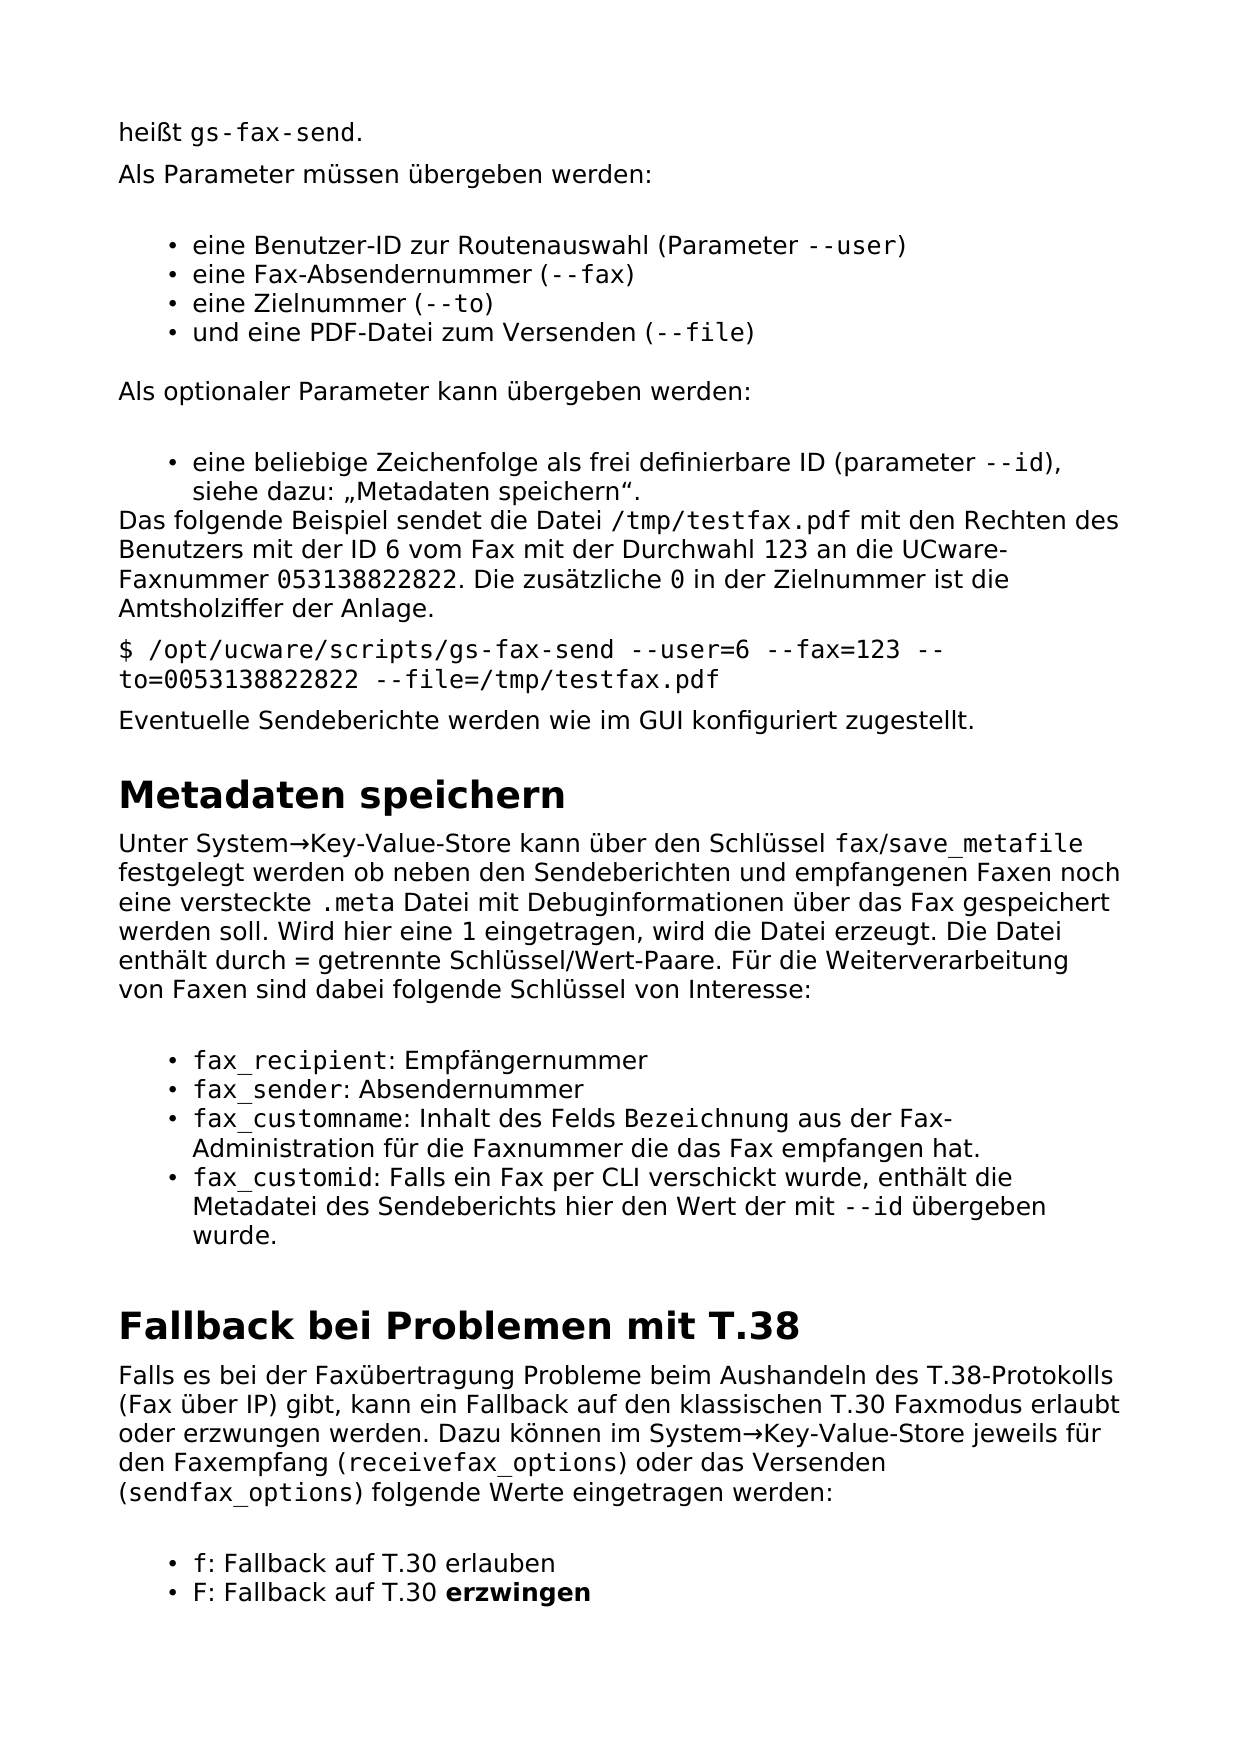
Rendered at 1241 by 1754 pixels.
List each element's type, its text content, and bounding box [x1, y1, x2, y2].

list f: Fallback auf T.30 erlauben [177, 1549, 1122, 1578]
list eine Zielnummer (--to) [177, 289, 1122, 318]
text $ /opt/ucware/scripts/gs-fax-send --user=6 --fax=123 --to=0053138822822 --file=/tmp/testfax.pdf [118, 636, 1122, 694]
text Als Parameter müssen übergeben werden: [118, 160, 1122, 189]
list fax_sender: Absendernummer [177, 1076, 1122, 1105]
list und eine PDF-Datei zum Versenden (--file) [177, 318, 1122, 348]
text heißt gs-fax-send. [118, 118, 1122, 147]
list eine Benutzer-ID zur Routenauswahl (Parameter --user) [177, 231, 1122, 260]
list eine Fax-Absendernummer (--fax) [177, 260, 1122, 289]
text Falls es bei der Faxübertragung Probleme beim Aushandeln des T.38-Protokolls (Fax über IP) gibt, kann ein Fallback auf den klassischen T.30 Faxmodus erlaubt oder erzwungen werden. Dazu können im System→Key-Value-Store jeweils für den Faxempfang (receivefax_options) oder das Versenden (sendfax_options) folgende Werte eingetragen werden: [118, 1361, 1122, 1507]
text Das folgende Beispiel sendet die Datei /tmp/testfax.pdf mit den Rechten des Benutzers mit der ID 6 vom Fax mit der Durchwahl 123 an die UCware-Faxnummer 053138822822. Die zusätzliche 0 in der Zielnummer ist die Amtsholziffer der Anlage. [118, 507, 1122, 623]
list F: Fallback auf T.30 erzwingen [177, 1578, 1122, 1607]
subtitle Fallback bei Problemen mit T.38 [118, 1305, 1122, 1349]
subtitle Metadaten speichern [118, 773, 1122, 817]
list fax_customid: Falls ein Fax per CLI verschickt wurde, enthält die Metadatei des Sendeberichts hier den Wert der mit --id übergeben wurde. [177, 1163, 1122, 1251]
list eine beliebige Zeichenfolge als frei definierbare ID (parameter --id), siehe dazu: „Metadaten speichern“. [177, 448, 1122, 507]
text Unter System→Key-Value-Store kann über den Schlüssel fax/save_metafile festgelegt werden ob neben den Sendeberichten und empfangenen Faxen noch eine versteckte .meta Datei mit Debuginformationen über das Fax gespeichert werden soll. Wird hier eine 1 eingetragen, wird die Datei erzeugt. Die Datei enthält durch = getrennte Schlüssel/Wert-Paare. Für die Weiterverarbeitung von Faxen sind dabei folgende Schlüssel von Interesse: [118, 829, 1122, 1004]
text Eventuelle Sendeberichte werden wie im GUI konfiguriert zugestellt. [118, 707, 1122, 736]
list fax_customname: Inhalt des Felds Bezeichnung aus der Fax-Administration für die Faxnummer die das Fax empfangen hat. [177, 1105, 1122, 1163]
text Als optionaler Parameter kann übergeben werden: [118, 377, 1122, 406]
list fax_recipient: Empfängernummer [177, 1046, 1122, 1076]
